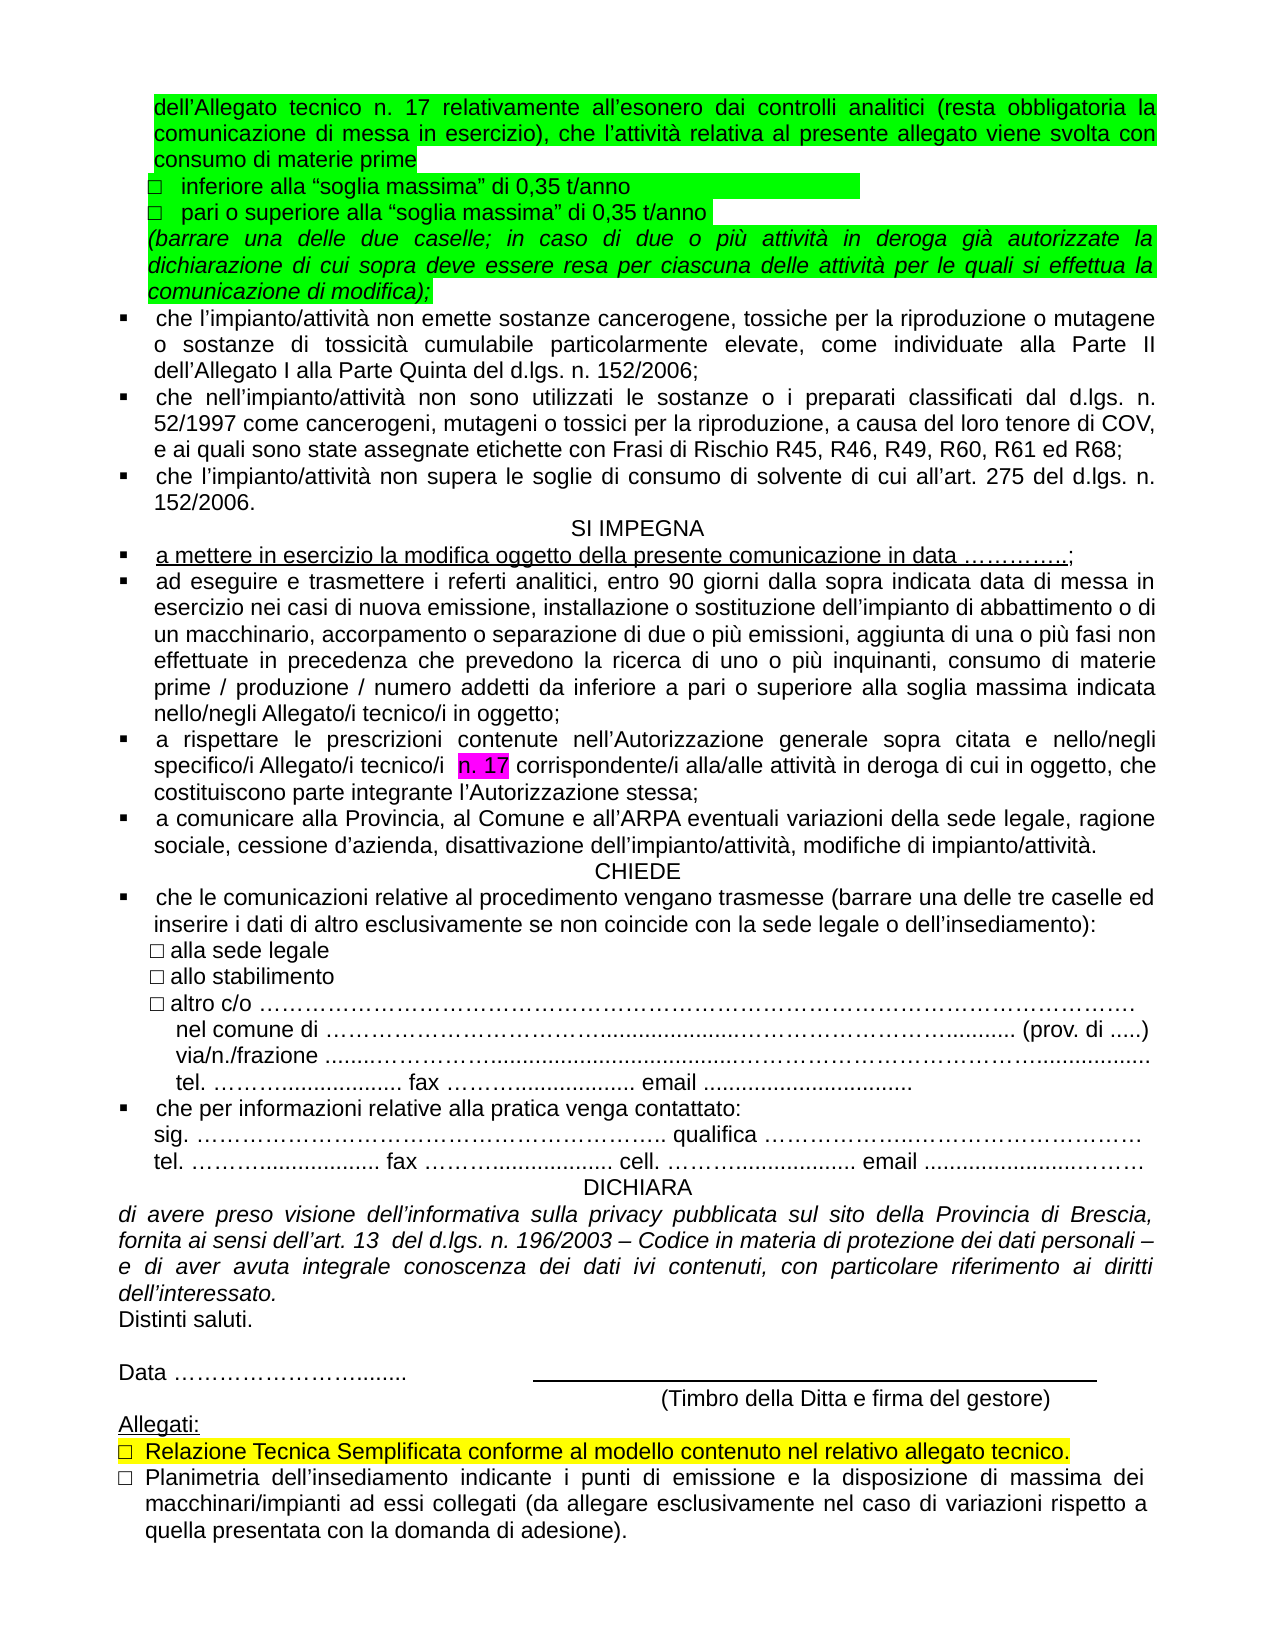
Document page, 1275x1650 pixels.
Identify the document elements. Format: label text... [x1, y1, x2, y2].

text nel comune di ………………………………......................………………………........... (prov. di .....) [118, 1016, 1157, 1042]
text via/n./frazione ........…………….......................................………………………………….................. [118, 1042, 1157, 1069]
text di avere preso visione dell’informativa sulla privacy pubblicata sul sito della Provincia di Brescia, fornita ai sensi dell’art. 13 del d.lgs. n. 196/2003 – Codice in materia di protezione dei dati personali – e di aver avuta integrale conoscenza dei dati ivi contenuti, con particolare riferimento ai diritti dell’interessato. [118, 1201, 1157, 1306]
list che l’impianto/attività non supera le soglie di consumo di solvente di cui all’art. 275 del d.lgs. n. 152/2006. [118, 463, 1157, 515]
text □ inferiore alla “soglia massima” di 0,35 t/anno [148, 173, 1157, 199]
list che l’impianto/attività non emette sostanze cancerogene, tossiche per la riproduzione o mutagene o sostanze di tossicità cumulabile particolarmente elevate, come individuate alla Parte II dell’Allegato I alla Parte Quinta del d.lgs. n. 152/2006; [118, 304, 1157, 383]
text SI IMPEGNA [118, 515, 1157, 542]
text (Timbro della Ditta e firma del gestore) [118, 1385, 1157, 1411]
list a rispettare le prescrizioni contenute nell’Autorizzazione generale sopra citata e nello/negli specifico/i Allegato/i tecnico/i n. 17 corrispondente/i alla/alle attività in deroga di cui in oggetto, che costituiscono parte integrante l’Autorizzazione stessa; [118, 726, 1157, 805]
list che le comunicazioni relative al procedimento vengano trasmesse (barrare una delle tre caselle ed inserire i dati di altro esclusivamente se non coincide con la sede legale o dell’insediamento): [118, 884, 1157, 937]
list che per informazioni relative alla pratica venga contattato: [118, 1095, 1157, 1121]
text Distinti saluti. [118, 1306, 1157, 1332]
list che nell’impianto/attività non sono utilizzati le sostanze o i preparati classificati dal d.lgs. n. 52/1997 come cancerogeni, mutageni o tossici per la riproduzione, a causa del loro tenore di COV, e ai quali sono state assegnate etichette con Frasi di Rischio R45, R46, R49, R60, R61 ed R68; [118, 383, 1157, 463]
text DICHIARA [118, 1174, 1157, 1201]
list ad eseguire e trasmettere i referti analitici, entro 90 giorni dalla sopra indicata data di messa in esercizio nei casi di nuova emissione, installazione o sostituzione dell’impianto di abbattimento o di un macchinario, accorpamento o separazione di due o più emissioni, aggiunta di una o più fasi non effettuate in precedenza che prevedono la ricerca di uno o più inquinanti, consumo di materie prime / produzione / numero addetti da inferiore a pari o superiore alla soglia massima indicata nello/negli Allegato/i tecnico/i in oggetto; [118, 568, 1157, 726]
text □ Relazione Tecnica Semplificata conforme al modello contenuto nel relativo allegato tecnico. [118, 1438, 1157, 1464]
text (barrare una delle due caselle; in caso di due o più attività in deroga già autorizzate la dichiarazione di cui sopra deve essere resa per ciascuna delle attività per le quali si effettua la comunicazione di modifica); [148, 225, 1157, 304]
text CHIEDE [118, 858, 1157, 884]
text Data ……………………........ [118, 1359, 1157, 1385]
text □ allo stabilimento [118, 963, 1157, 990]
text Allegati: [118, 1411, 1157, 1438]
text □ Planimetria dell’insediamento indicante i punti di emissione e la disposizione di massima dei macchinari/impianti ad essi collegati (da allegare esclusivamente nel caso di variazioni rispetto a quella presentata con la domanda di adesione). [118, 1464, 1157, 1543]
list a comunicare alla Provincia, al Comune e all’ARPA eventuali variazioni della sede legale, ragione sociale, cessione d’azienda, disattivazione dell’impianto/attività, modifiche di impianto/attività. [118, 805, 1157, 858]
text □ altro c/o ……………………………………………………………………………………………………. [118, 990, 1157, 1016]
text tel. ………................... fax ………................... email ................................. [118, 1069, 1157, 1095]
text sig. …………………………………………………….. qualifica ………………..………………………… [118, 1121, 1157, 1148]
text □ alla sede legale [118, 937, 1157, 963]
list dell’Allegato tecnico n. 17 relativamente all’esonero dai controlli analitici (resta obbligatoria la comunicazione di messa in esercizio), che l’attività relativa al presente allegato viene svolta con consumo di materie prime [118, 94, 1157, 173]
text tel. ………................... fax ………................... cell. ………................... email ........................……… [118, 1148, 1157, 1174]
text □ pari o superiore alla “soglia massima” di 0,35 t/anno [148, 199, 1157, 225]
list a mettere in esercizio la modifica oggetto della presente comunicazione in data …………..; [118, 542, 1157, 568]
